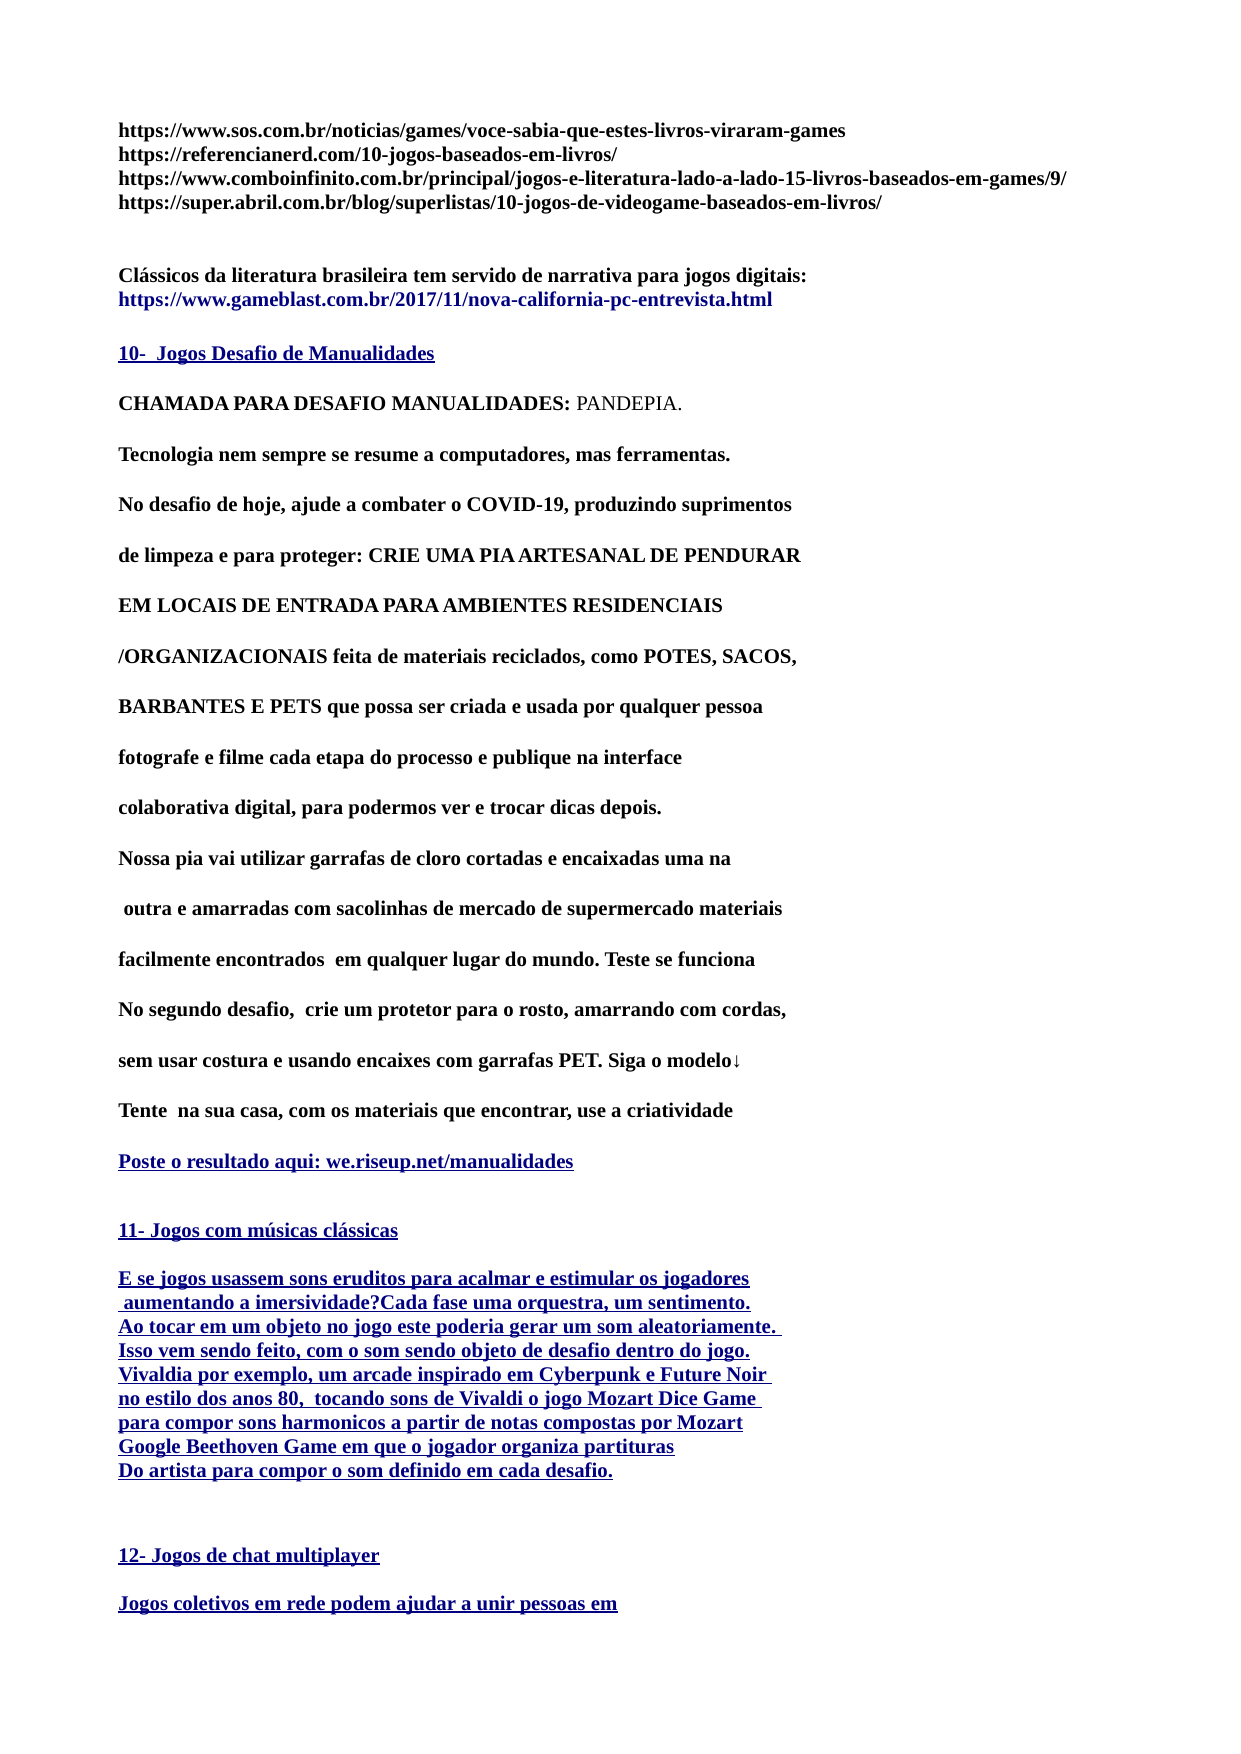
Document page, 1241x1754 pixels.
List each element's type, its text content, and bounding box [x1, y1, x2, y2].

text no estilo dos anos 80, tocando sons de Vivaldi o jogo Mozart Dice Game [118, 1386, 1122, 1410]
text https://www.comboinfinito.com.br/principal/jogos-e-literatura-lado-a-lado-15-livros-baseados-em-games/9/ [118, 166, 1122, 190]
text colaborativa digital, para podermos ver e trocar dicas depois. [118, 795, 1122, 819]
text E se jogos usassem sons eruditos para acalmar e estimular os jogadores [118, 1266, 1122, 1290]
text https://super.abril.com.br/blog/superlistas/10-jogos-de-videogame-baseados-em-livros/ [118, 190, 1122, 214]
text Isso vem sendo feito, com o som sendo objeto de desafio dentro do jogo. [118, 1338, 1122, 1362]
text Tente na sua casa, com os materiais que encontrar, use a criatividade [118, 1098, 1122, 1122]
text CHAMADA PARA DESAFIO MANUALIDADES: PANDEPIA. [118, 391, 1122, 415]
text Do artista para compor o som definido em cada desafio. [118, 1458, 1122, 1482]
text Tecnologia nem sempre se resume a computadores, mas ferramentas. [118, 442, 1122, 466]
text EM LOCAIS DE ENTRADA PARA AMBIENTES RESIDENCIAIS [118, 593, 1122, 617]
text https://www.gameblast.com.br/2017/11/nova-california-pc-entrevista.html [118, 287, 1122, 311]
text sem usar costura e usando encaixes com garrafas PET. Siga o modelo↓ [118, 1048, 1122, 1072]
text No segundo desafio, crie um protetor para o rosto, amarrando com cordas, [118, 997, 1122, 1021]
text 10- Jogos Desafio de Manualidades [118, 341, 1122, 365]
text Nossa pia vai utilizar garrafas de cloro cortadas e encaixadas uma na [118, 846, 1122, 870]
text Jogos coletivos em rede podem ajudar a unir pessoas em [118, 1591, 1122, 1615]
text 12- Jogos de chat multiplayer [118, 1543, 1122, 1567]
text https://www.sos.com.br/noticias/games/voce-sabia-que-estes-livros-viraram-games [118, 118, 1122, 142]
text Poste o resultado aqui: we.riseup.net/manualidades [118, 1149, 1122, 1173]
text Ao tocar em um objeto no jogo este poderia gerar um som aleatoriamente. [118, 1314, 1122, 1338]
text de limpeza e para proteger: CRIE UMA PIA ARTESANAL DE PENDURAR [118, 543, 1122, 567]
text BARBANTES E PETS que possa ser criada e usada por qualquer pessoa [118, 694, 1122, 718]
text Clássicos da literatura brasileira tem servido de narrativa para jogos digitais: [118, 262, 1122, 287]
text facilmente encontrados em qualquer lugar do mundo. Teste se funciona [118, 947, 1122, 971]
text /ORGANIZACIONAIS feita de materiais reciclados, como POTES, SACOS, [118, 644, 1122, 668]
text No desafio de hoje, ajude a combater o COVID-19, produzindo suprimentos [118, 492, 1122, 516]
text para compor sons harmonicos a partir de notas compostas por Mozart Google Beethoven Game em que o jogador organiza partituras [118, 1410, 1122, 1458]
text Vivaldia por exemplo, um arcade inspirado em Cyberpunk e Future Noir [118, 1362, 1122, 1386]
text 11- Jogos com músicas clássicas [118, 1218, 1122, 1242]
text outra e amarradas com sacolinhas de mercado de supermercado materiais [118, 896, 1122, 920]
text aumentando a imersividade?Cada fase uma orquestra, um sentimento. [118, 1290, 1122, 1314]
text https://referencianerd.com/10-jogos-baseados-em-livros/ [118, 142, 1122, 166]
text fotografe e filme cada etapa do processo e publique na interface [118, 745, 1122, 769]
